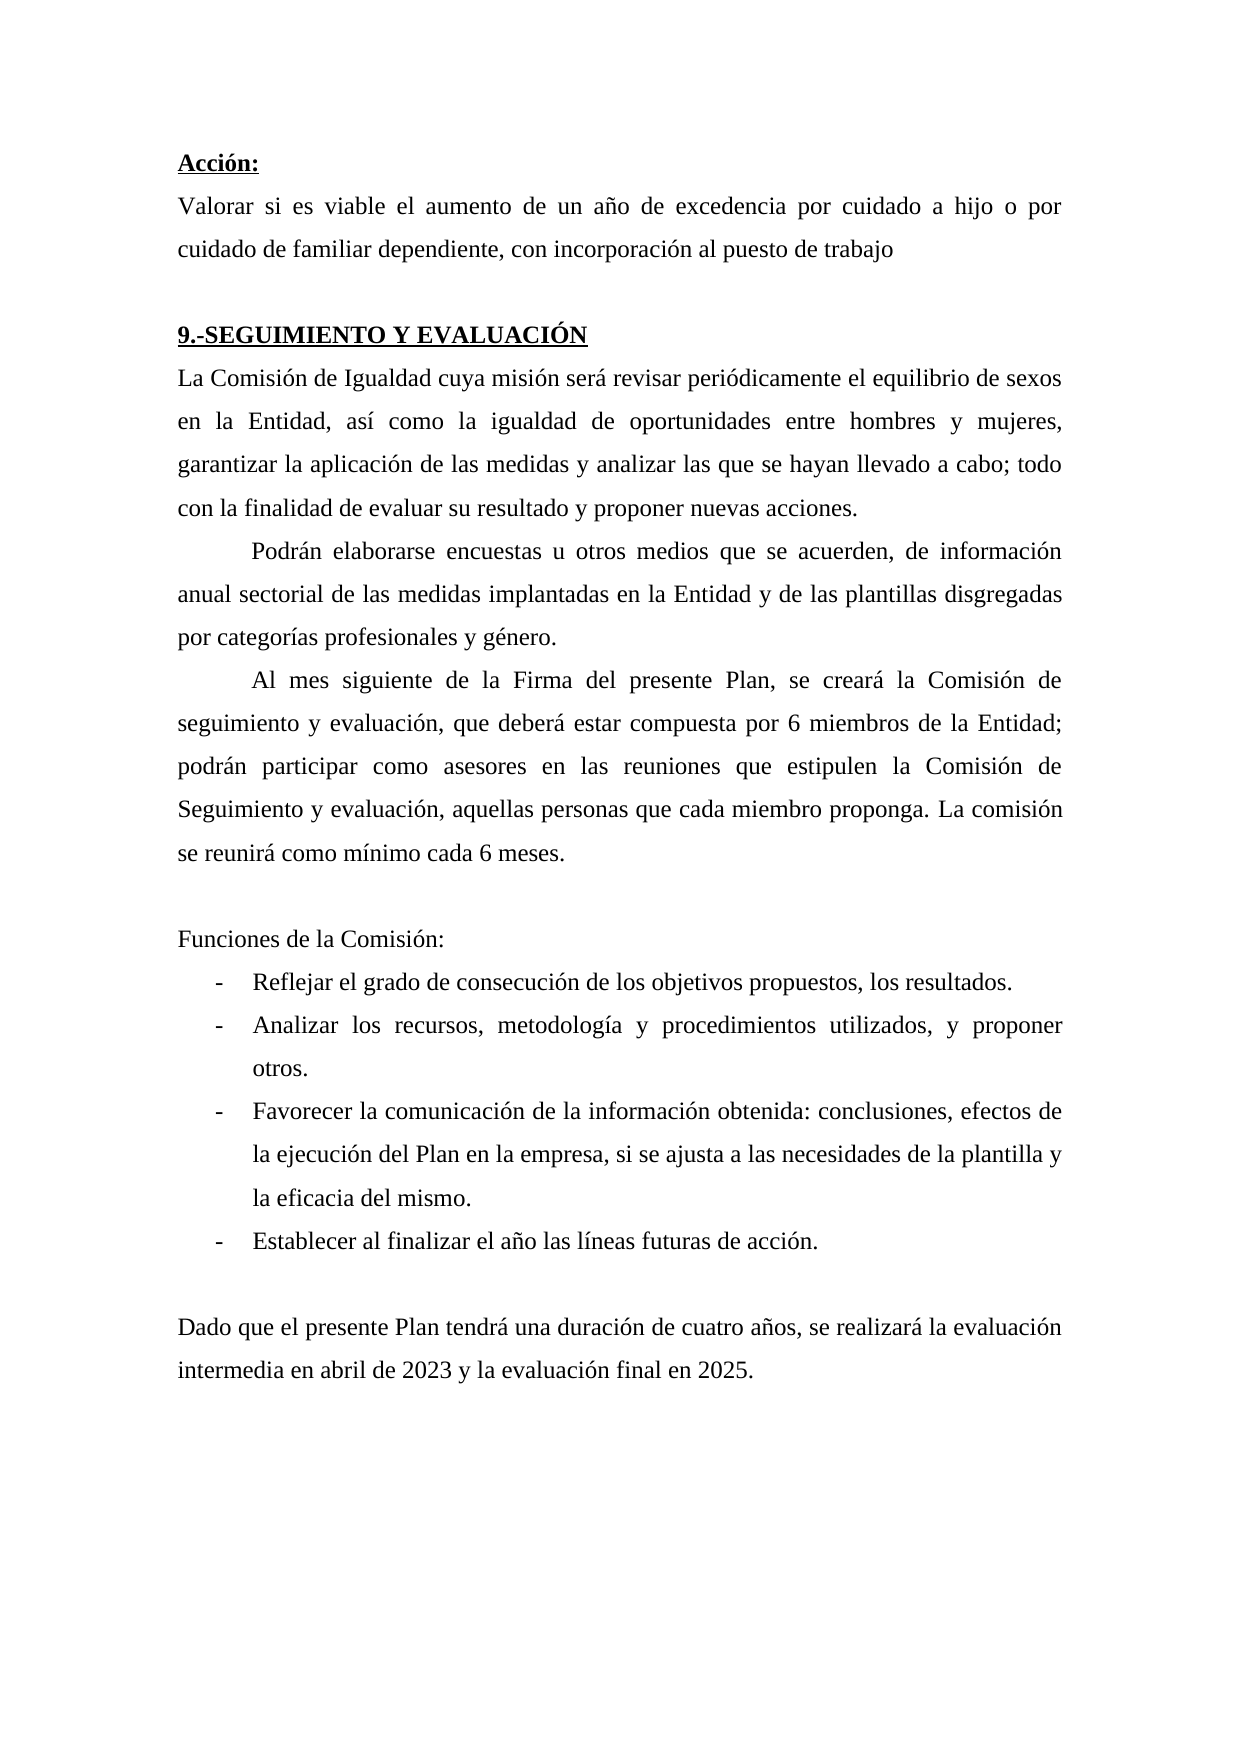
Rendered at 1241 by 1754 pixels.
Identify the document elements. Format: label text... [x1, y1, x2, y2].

text Dado que el presente Plan tendrá una duración de cuatro años, se realizará la evaluación intermedia en abril de 2023 y la evaluación final en 2025. [177, 1312, 1063, 1384]
text 9.-SEGUIMIENTO Y EVALUACIÓN [177, 320, 1063, 349]
text Funciones de la Comisión: [177, 924, 1063, 953]
list Establecer al finalizar el año las líneas futuras de acción. [215, 1226, 1063, 1254]
list Analizar los recursos, metodología y procedimientos utilizados, y proponer otros. [215, 1010, 1063, 1082]
text Al mes siguiente de la Firma del presente Plan, se creará la Comisión de seguimiento y evaluación, que deberá estar compuesta por 6 miembros de la Entidad; podrán participar como asesores en las reuniones que estipulen la Comisión de Seguimiento y evaluación, aquellas personas que cada miembro proponga. La comisión se reunirá como mínimo cada 6 meses. [177, 665, 1063, 866]
text Acción: [177, 148, 1063, 176]
text La Comisión de Igualdad cuya misión será revisar periódicamente el equilibrio de sexos en la Entidad, así como la igualdad de oportunidades entre hombres y mujeres, garantizar la aplicación de las medidas y analizar las que se hayan llevado a cabo; todo con la finalidad de evaluar su resultado y proponer nuevas acciones. [177, 363, 1063, 521]
list Favorecer la comunicación de la información obtenida: conclusiones, efectos de la ejecución del Plan en la empresa, si se ajusta a las necesidades de la plantilla y la eficacia del mismo. [215, 1096, 1063, 1211]
list Reflejar el grado de consecución de los objetivos propuestos, los resultados. [215, 967, 1063, 996]
text Podrán elaborarse encuestas u otros medios que se acuerden, de información anual sectorial de las medidas implantadas en la Entidad y de las plantillas disgregadas por categorías profesionales y género. [177, 536, 1063, 651]
text Valorar si es viable el aumento de un año de excedencia por cuidado a hijo o por cuidado de familiar dependiente, con incorporación al puesto de trabajo [177, 191, 1063, 263]
